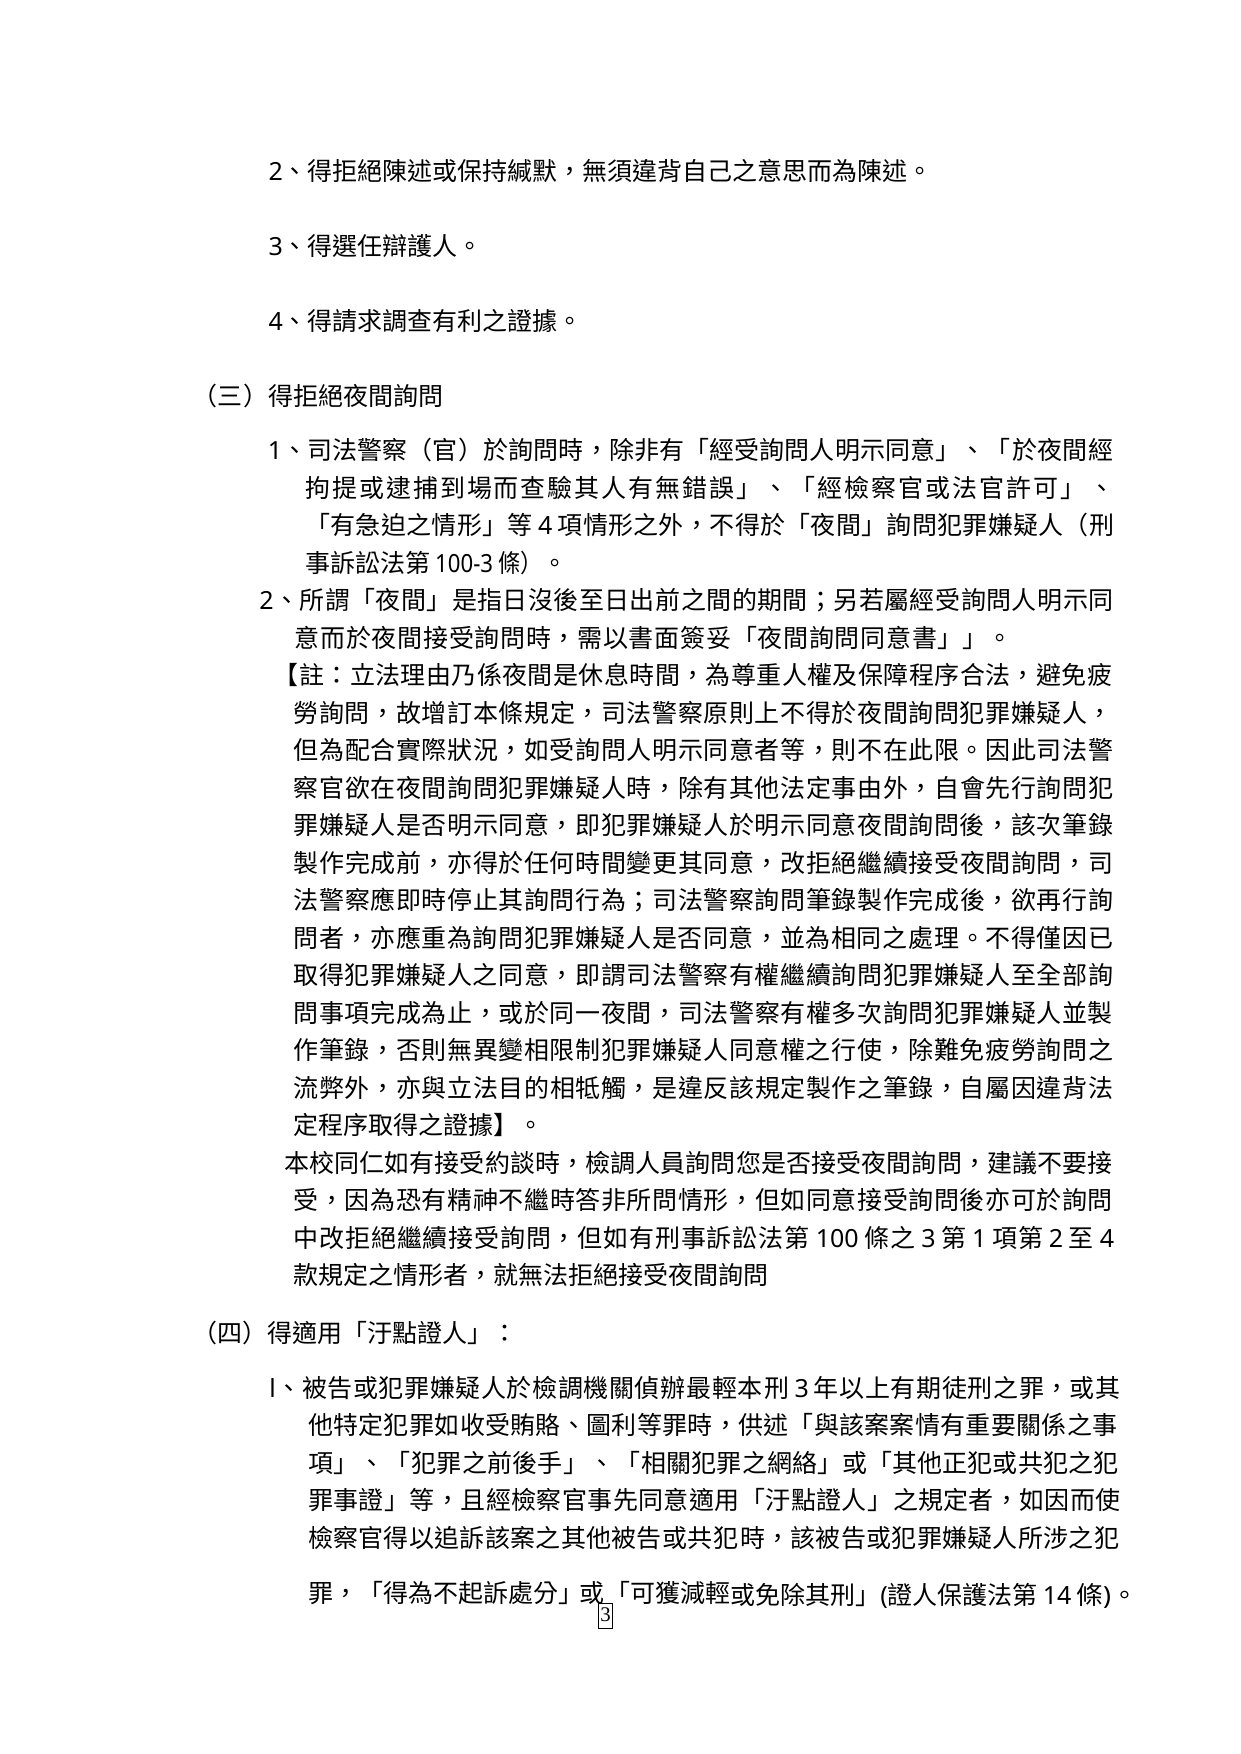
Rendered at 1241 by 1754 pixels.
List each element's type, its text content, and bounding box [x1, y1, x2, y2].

text 【註：立法理由乃係夜間是休息時間，為尊重人權及保障程序合法，避免疲勞詢問，故增訂本條規定，司法警察原則上不得於夜間詢問犯罪嫌疑人，但為配合實際狀況，如受詢問人明示同意者等，則不在此限。因此司法警察官欲在夜間詢問犯罪嫌疑人時，除有其他法定事由外，自會先行詢問犯罪嫌疑人是否明示同意，即犯罪嫌疑人於明示同意夜間詢問後，該次筆錄製作完成前，亦得於任何時間變更其同意，改拒絕繼續接受夜間詢問，司法警察應即時停止其詢問行為；司法警察詢問筆錄製作完成後，欲再行詢問者，亦應重為詢問犯罪嫌疑人是否同意，並為相同之處理。不得僅因已取得犯罪嫌疑人之同意，即謂司法警察有權繼續詢問犯罪嫌疑人至全部詢問事項完成為止，或於同一夜間，司法警察有權多次詢問犯罪嫌疑人並製作筆錄，否則無異變相限制犯罪嫌疑人同意權之行使，除難免疲勞詢問之流弊外，亦與立法目的相牴觸，是違反該規定製作之筆錄，自屬因違背法定程序取得之證據】。 [259, 649, 1114, 1136]
text （三）得拒絕夜間詢問 [155, 349, 1124, 424]
text 2、得拒絕陳述或保持緘默，無須違背自己之意思而為陳述。 [218, 124, 1124, 199]
text 1、司法警察（官）於詢問時，除非有「經受詢問人明示同意」、「於夜間經拘提或逮捕到場而查驗其人有無錯誤」、「經檢察官或法官許可」、「有急迫之情形」等4項情形之外，不得於「夜間」詢問犯罪嫌疑人（刑事訴訟法第100-3條）。 [268, 424, 1114, 574]
text 3、得選任辯護人。 [218, 199, 1124, 274]
text l、被告或犯罪嫌疑人於檢調機關偵辦最輕本刑3年以上有期徒刑之罪，或其他特定犯罪如收受賄賂、圖利等罪時，供述「與該案案情有重要關係之事項」、「犯罪之前後手」、「相關犯罪之網絡」或「其他正犯或共犯之犯罪事證」等，且經檢察官事先同意適用「汙點證人」之規定者，如因而使檢察官得以追訴該案之其他被告或共犯時，該被告或犯罪嫌疑人所涉之犯罪，「得為不起訴處分」或「可獲減輕或免除其刑」(證人保護法第14條)。 [269, 1361, 1120, 1624]
text 2、所謂「夜間」是指日沒後至日出前之間的期間；另若屬經受詢問人明示同意而於夜間接受詢問時，需以書面簽妥「夜間詢問同意書」」。 [259, 574, 1114, 649]
text 本校同仁如有接受約談時，檢調人員詢問您是否接受夜間詢問，建議不要接受，因為恐有精神不繼時答非所問情形，但如同意接受詢問後亦可於詢問中改拒絕繼續接受詢問，但如有刑事訴訟法第100條之3第1項第2至4款規定之情形者，就無法拒絕接受夜間詢問 [284, 1136, 1114, 1286]
text （四）得適用「汙點證人」： [155, 1286, 1124, 1361]
text 4、得請求調查有利之證據。 [218, 274, 1124, 349]
